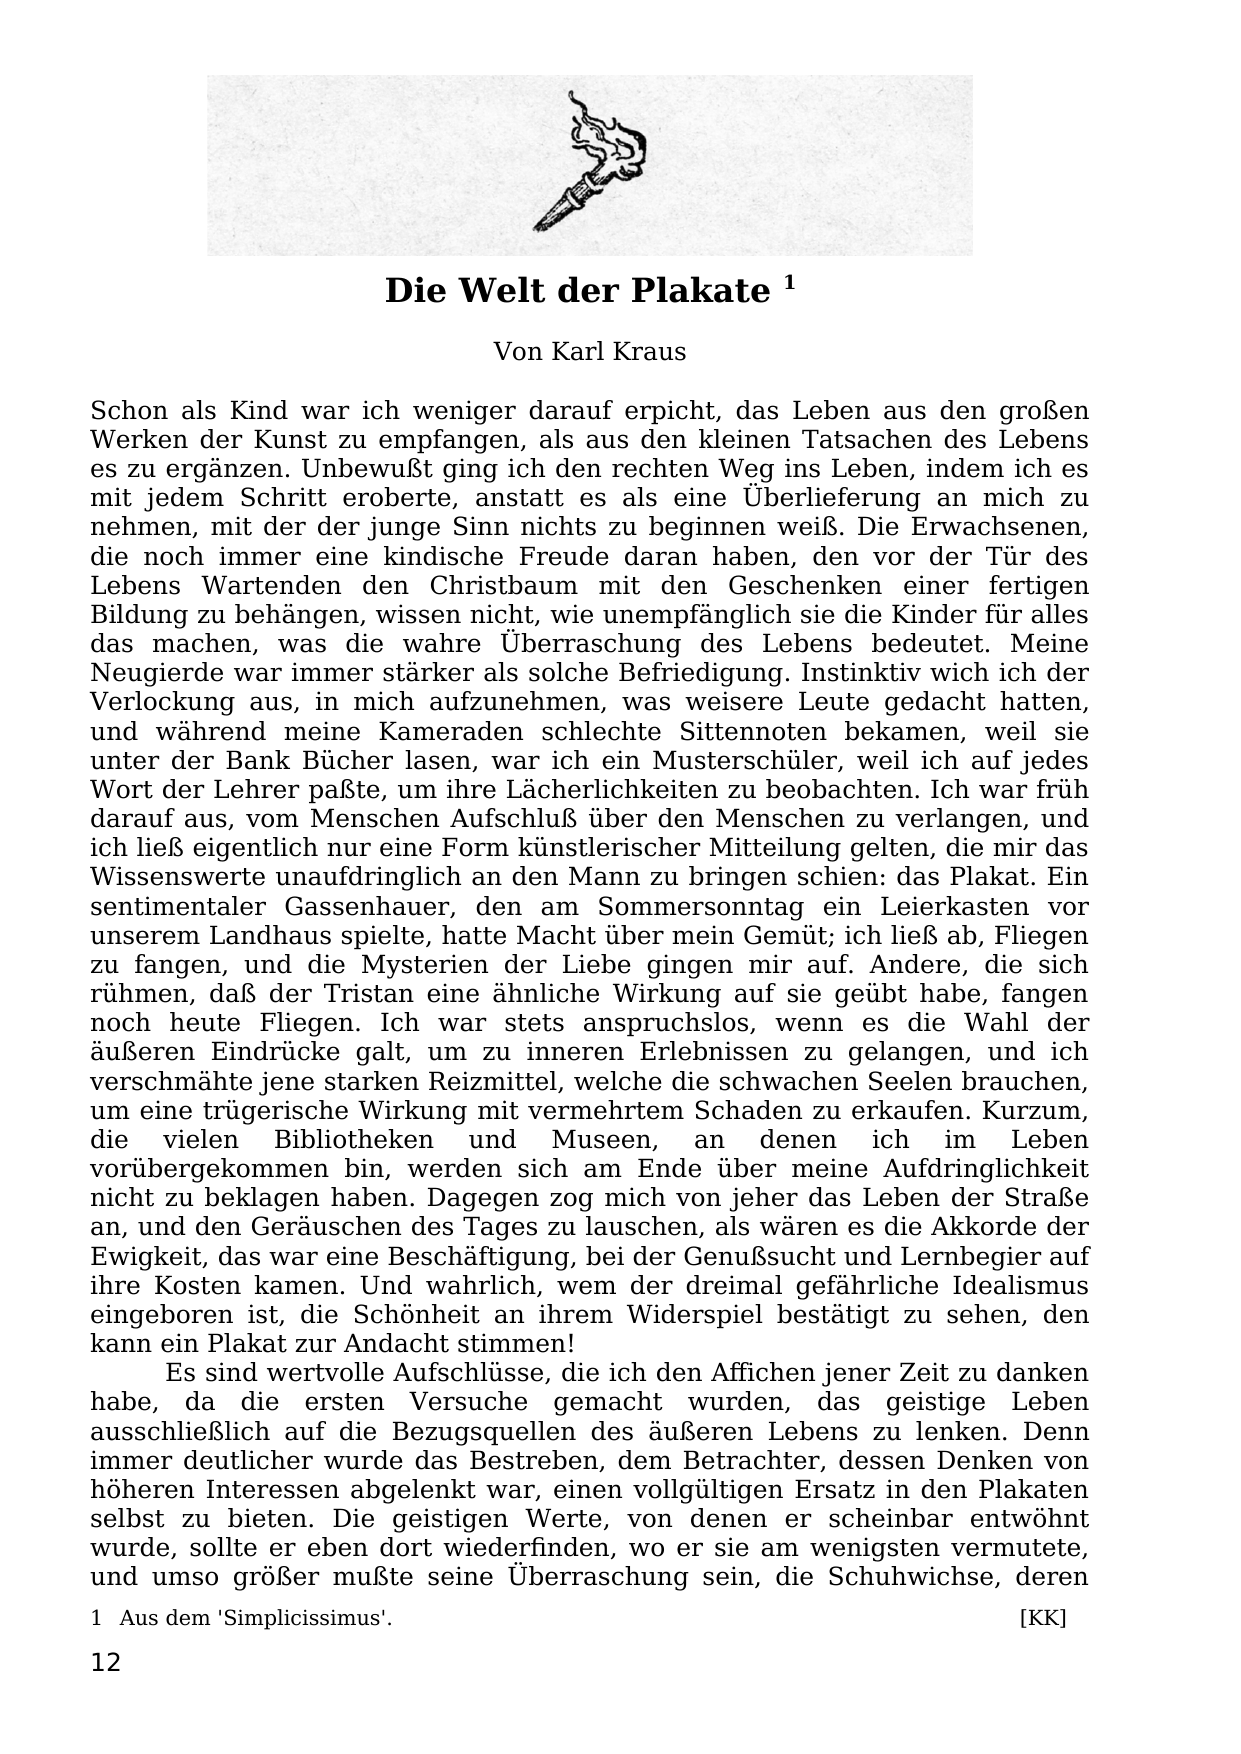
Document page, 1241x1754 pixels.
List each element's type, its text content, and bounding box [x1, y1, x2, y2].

text Aus dem 'Simplicissimus'. [KK] [90, 1606, 1091, 1631]
picture [207, 75, 973, 256]
text Es sind wertvolle Aufschlüsse, die ich den Affichen jener Zeit zu danken habe, da die ersten Versuche gemacht wurden, das geistige Leben ausschließlich auf die Bezugsquellen des äußeren Lebens zu lenken. Denn immer deutlicher wurde das Bestreben, dem Betrachter, dessen Denken von höheren Interessen abgelenkt war, einen vollgültigen Ersatz in den Plakaten selbst zu bieten. Die geistigen Werte, von denen er scheinbar entwöhnt wurde, sollte er eben dort wiederfinden, wo er sie am wenigsten vermutete, und umso größer mußte seine Überraschung sein, die Schuhwichse, deren [90, 1358, 1091, 1592]
text Die Welt der Plakate [90, 75, 1091, 310]
text Schon als Kind war ich weniger darauf erpicht, das Leben aus den großen Werken der Kunst zu empfangen, als aus den kleinen Tatsachen des Lebens es zu ergänzen. Unbewußt ging ich den rechten Weg ins Leben, indem ich es mit jedem Schritt eroberte, anstatt es als eine Überlieferung an mich zu nehmen, mit der der junge Sinn nichts zu beginnen weiß. Die Erwachsenen, die noch immer eine kindische Freude daran haben, den vor der Tür des Lebens Wartenden den Christbaum mit den Geschenken einer fertigen Bildung zu behängen, wissen nicht, wie unempfänglich sie die Kinder für alles das machen, was die wahre Überraschung des Lebens bedeutet. Meine Neugierde war immer stärker als solche Befriedigung. Instinktiv wich ich der Verlockung aus, in mich aufzunehmen, was weisere Leute gedacht hatten, und während meine Kameraden schlechte Sittennoten bekamen, weil sie unter der Bank Bücher lasen, war ich ein Musterschüler, weil ich auf jedes Wort der Lehrer paßte, um ihre Lächerlichkeiten zu beobachten. Ich war früh darauf aus, vom Menschen Aufschluß über den Menschen zu verlangen, und ich ließ eigentlich nur eine Form künstlerischer Mitteilung gelten, die mir das Wissenswerte unaufdringlich an den Mann zu bringen schien: das Plakat. Ein sentimentaler Gassenhauer, den am Sommersonntag ein Leierkasten vor unserem Landhaus spielte, hatte Macht über mein Gemüt; ich ließ ab, Fliegen zu fangen, und die Mysterien der Liebe gingen mir auf. Andere, die sich rühmen, daß der Tristan eine ähnliche Wirkung auf sie geübt habe, fangen noch heute Fliegen. Ich war stets anspruchslos, wenn es die Wahl der äußeren Eindrücke galt, um zu inneren Erlebnissen zu gelangen, und ich verschmähte jene starken Reizmittel, welche die schwachen Seelen brauchen, um eine trügerische Wirkung mit vermehrtem Schaden zu erkaufen. Kurzum, die vielen Bibliotheken und Museen, an denen ich im Leben vorübergekommen bin, werden sich am Ende über meine Aufdringlichkeit nicht zu beklagen haben. Dagegen zog mich von jeher das Leben der Straße an, und den Geräuschen des Tages zu lauschen, als wären es die Akkorde der Ewigkeit, das war eine Beschäftigung, bei der Genußsucht und Lernbegier auf ihre Kosten kamen. Und wahrlich, wem der dreimal gefährliche Idealismus eingeboren ist, die Schönheit an ihrem Widerspiel bestätigt zu sehen, den kann ein Plakat zur Andacht stimmen! [90, 396, 1091, 1358]
text Von Karl Kraus [90, 310, 1091, 367]
